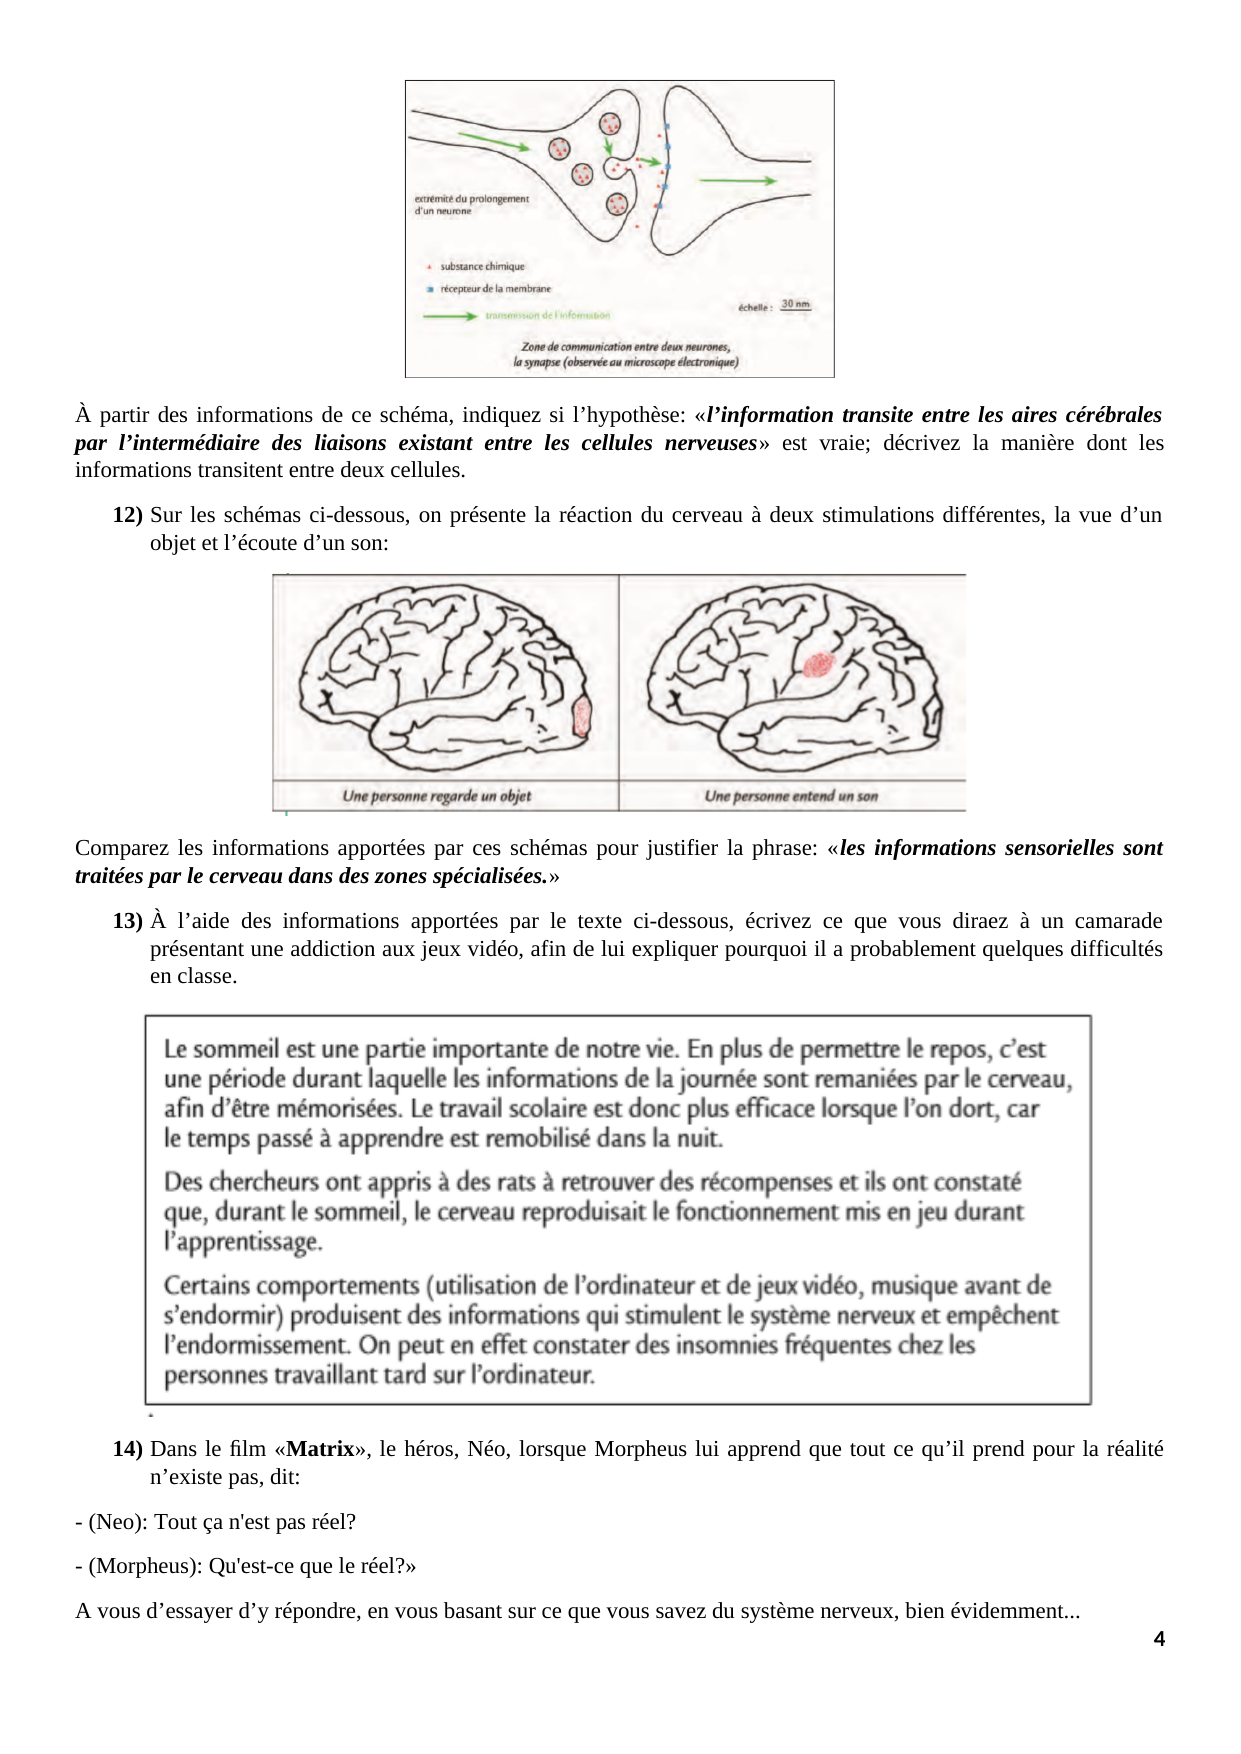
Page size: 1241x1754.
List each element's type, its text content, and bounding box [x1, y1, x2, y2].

text A vous dʼessayer dʼy répondre, en vous basant sur ce que vous savez du système nerveux, bien évidemment... [75, 1597, 1165, 1623]
text Comparez les informations apportées par ces schémas pour justifier la phrase: «les informations sensorielles sont traitées par le cerveau dans des zones spécialisées.» [75, 834, 1165, 888]
list À l’aide des informations apportées par le texte ci-dessous, écrivez ce que vous diraez à un camarade présentant une addiction aux jeux vidéo, afin de lui expliquer pourquoi il a probablement quelques difficultés en classe. [112, 907, 1165, 989]
list Dans le ﬁlm «Matrix», le héros, Néo, lorsque Morpheus lui apprend que tout ce quʼil prend pour la réalité nʼexiste pas, dit: [112, 1435, 1165, 1489]
text À partir des informations de ce schéma, indiquez si l’hypothèse: «l’information transite entre les aires cérébrales par l’intermédiaire des liaisons existant entre les cellules nerveuses» est vraie; décrivez la manière dont les informations transitent entre deux cellules. [75, 401, 1165, 483]
text - (Neo): Tout ça n'est pas réel? [75, 1508, 1165, 1534]
text - (Morpheus): Qu'est-ce que le réel?» [75, 1552, 1165, 1579]
list Sur les schémas ci-dessous, on présente la réaction du cerveau à deux stimulations différentes, la vue d’un objet et l’écoute d’un son: [112, 501, 1165, 555]
